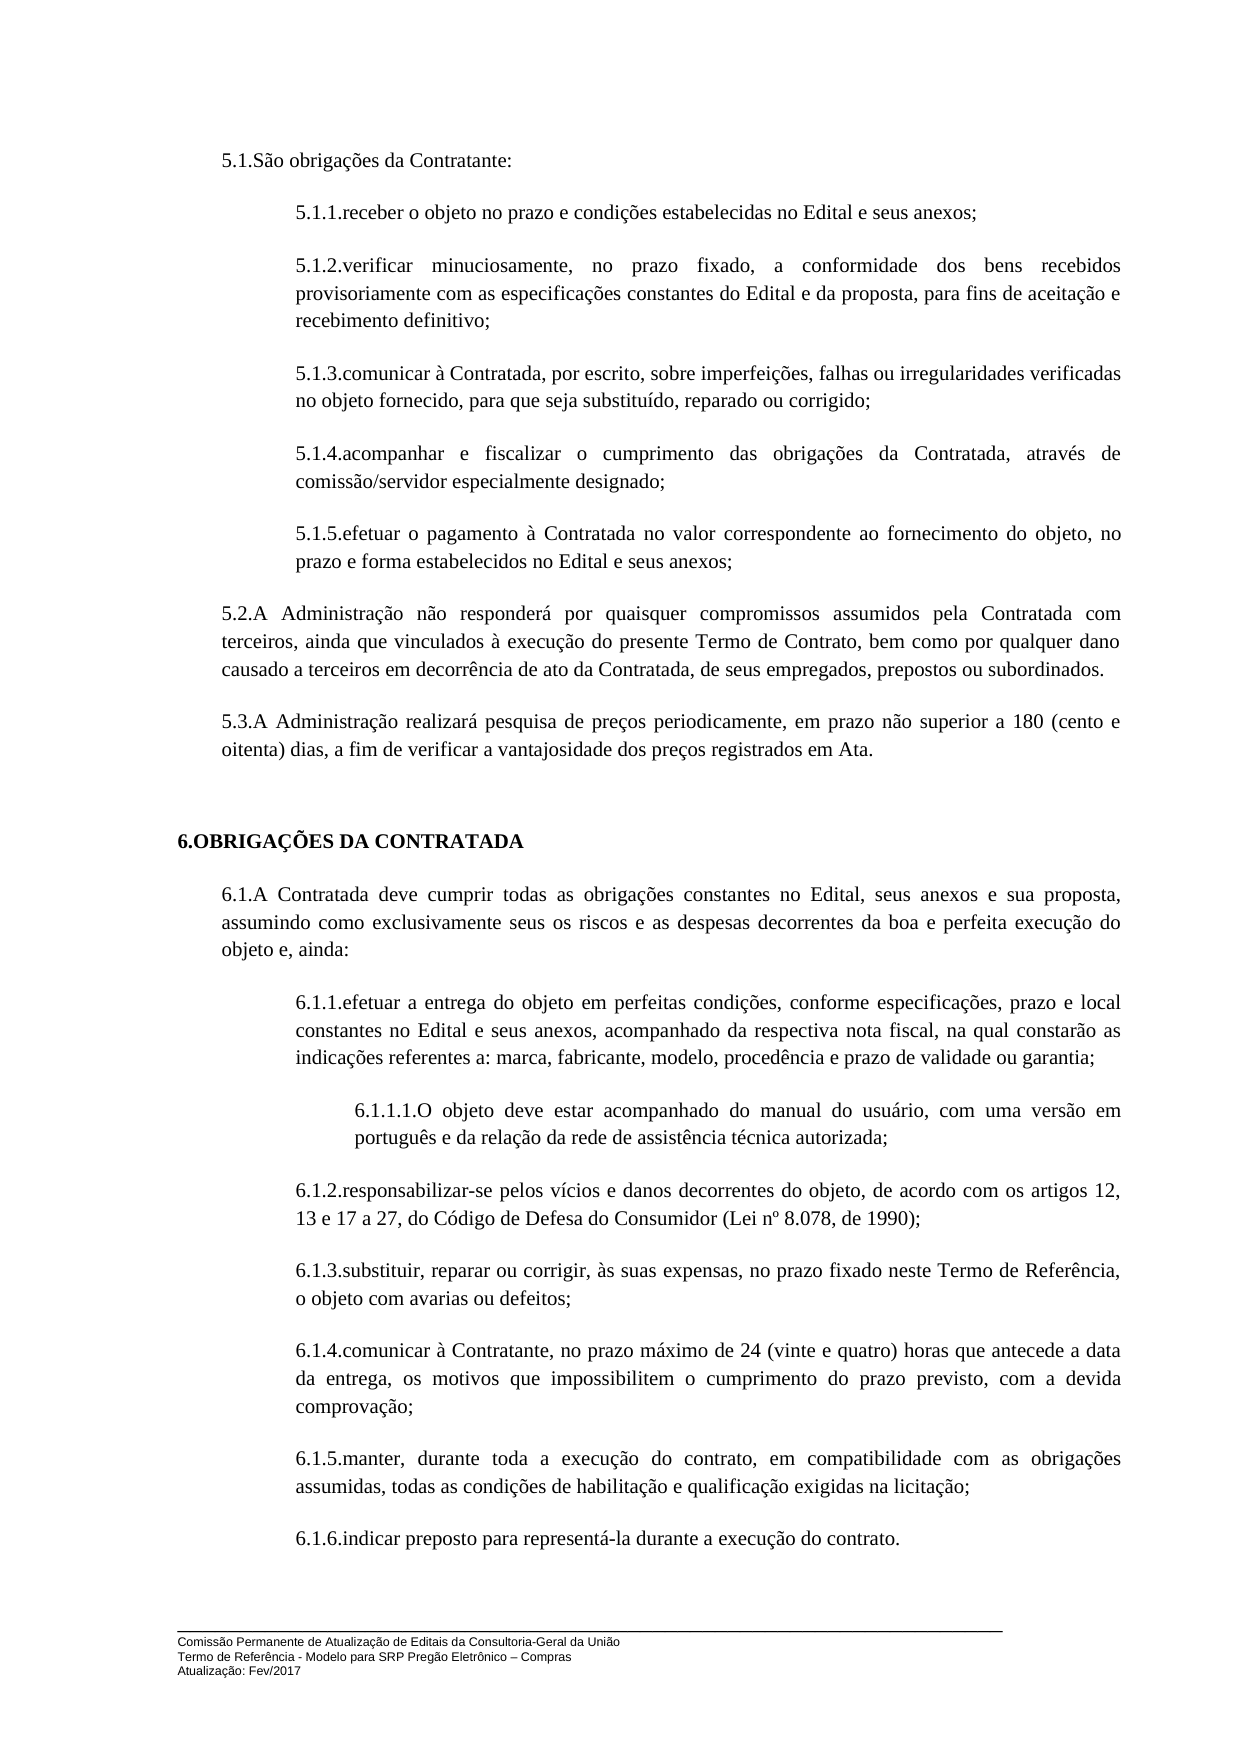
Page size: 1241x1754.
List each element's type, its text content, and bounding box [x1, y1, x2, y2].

list A Administração realizará pesquisa de preços periodicamente, em prazo não superior a 180 (cento e oitenta) dias, a fim de verificar a vantajosidade dos preços registrados em Ata. [221, 709, 1122, 761]
list A Contratada deve cumprir todas as obrigações constantes no Edital, seus anexos e sua proposta, assumindo como exclusivamente seus os riscos e as despesas decorrentes da boa e perfeita execução do objeto e, ainda: [221, 882, 1122, 961]
list OBRIGAÇÕES DA CONTRATADA [177, 829, 1124, 853]
list responsabilizar-se pelos vícios e danos decorrentes do objeto, de acordo com os artigos 12, 13 e 17 a 27, do Código de Defesa do Consumidor (Lei nº 8.078, de 1990); [295, 1178, 1122, 1229]
list manter, durante toda a execução do contrato, em compatibilidade com as obrigações assumidas, todas as condições de habilitação e qualificação exigidas na licitação; [295, 1446, 1122, 1498]
list indicar preposto para representá-la durante a execução do contrato. [295, 1526, 1122, 1550]
list receber o objeto no prazo e condições estabelecidas no Edital e seus anexos; [295, 200, 1122, 224]
list comunicar à Contratada, por escrito, sobre imperfeições, falhas ou irregularidades verificadas no objeto fornecido, para que seja substituído, reparado ou corrigido; [295, 361, 1122, 412]
list O objeto deve estar acompanhado do manual do usuário, com uma versão em português e da relação da rede de assistência técnica autorizada; [354, 1098, 1122, 1149]
list comunicar à Contratante, no prazo máximo de 24 (vinte e quatro) horas que antecede a data da entrega, os motivos que impossibilitem o cumprimento do prazo previsto, com a devida comprovação; [295, 1338, 1122, 1418]
list A Administração não responderá por quaisquer compromissos assumidos pela Contratada com terceiros, ainda que vinculados à execução do presente Termo de Contrato, bem como por qualquer dano causado a terceiros em decorrência de ato da Contratada, de seus empregados, prepostos ou subordinados. [221, 601, 1122, 681]
list efetuar a entrega do objeto em perfeitas condições, conforme especificações, prazo e local constantes no Edital e seus anexos, acompanhado da respectiva nota fiscal, na qual constarão as indicações referentes a: marca, fabricante, modelo, procedência e prazo de validade ou garantia; [295, 990, 1122, 1069]
list substituir, reparar ou corrigir, às suas expensas, no prazo fixado neste Termo de Referência, o objeto com avarias ou defeitos; [295, 1258, 1122, 1310]
list acompanhar e fiscalizar o cumprimento das obrigações da Contratada, através de comissão/servidor especialmente designado; [295, 441, 1122, 493]
list verificar minuciosamente, no prazo fixado, a conformidade dos bens recebidos provisoriamente com as especificações constantes do Edital e da proposta, para fins de aceitação e recebimento definitivo; [295, 253, 1122, 332]
list São obrigações da Contratante: [221, 148, 1122, 172]
list efetuar o pagamento à Contratada no valor correspondente ao fornecimento do objeto, no prazo e forma estabelecidos no Edital e seus anexos; [295, 521, 1122, 573]
